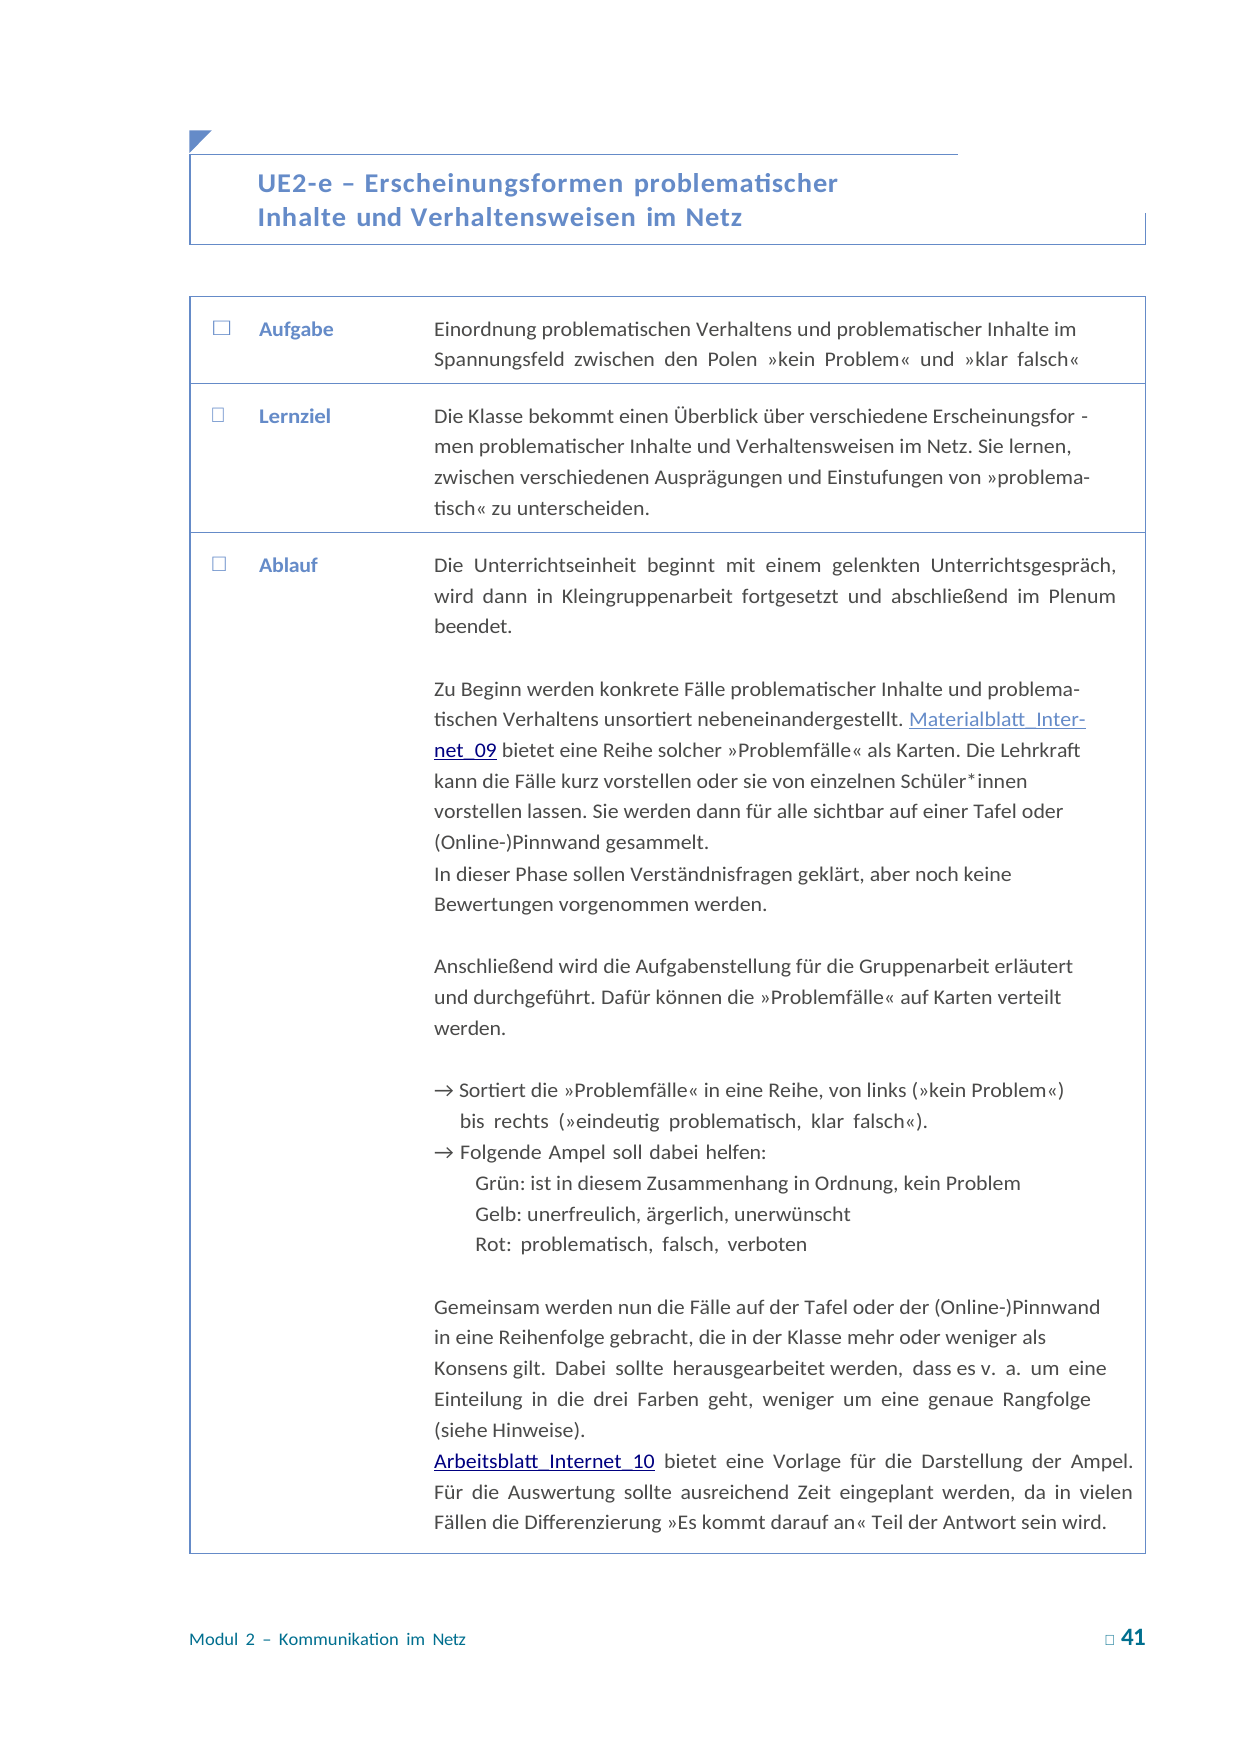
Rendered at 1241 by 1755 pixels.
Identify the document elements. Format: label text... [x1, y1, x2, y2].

table_cell Die Unterrichtseinheit beginnt mit einem gelenkten Unterrichtsgespräch, wird dann in Kleingruppenarbeit fortgesetzt und abschließend im Plenum beendet. Zu Beginn werden konkrete Fälle problematischer Inhalte und problema- tischen Verhaltens unsortiert nebeneinandergestellt. Materialblatt_Inter- net_09 bietet eine Reihe solcher »Problemfälle« als Karten. Die Lehrkraft kann die Fälle kurz vorstellen oder sie von einzelnen Schüler*innen vorstellen lassen. Sie werden dann für alle sichtbar auf einer Tafel oder (Online-)Pinnwand gesammelt. In dieser Phase sollen Verständnisfragen geklärt, aber noch keine Bewertungen vorgenommen werden. Anschließend wird die Aufgabenstellung für die Gruppenarbeit erläutert und durchgeführt. Dafür können die »Problemfälle« auf Karten verteilt werden. → Sortiert die »Problemfälle« in eine Reihe, von links (»kein Problem«) bis rechts (»eindeutig problematisch, klar falsch«). → Folgende Ampel soll dabei helfen: Grün: ist in diesem Zusammenhang in Ordnung, kein Problem Gelb: unerfreulich, ärgerlich, unerwünscht Rot: problematisch, falsch, verboten Gemeinsam werden nun die Fälle auf der Tafel oder der (Online-)Pinnwand in eine Reihenfolge gebracht, die in der Klasse mehr oder weniger als Konsens gilt. Dabei sollte herausgearbeitet werden, dass es v. a. um eine Einteilung in die drei Farben geht, weniger um eine genaue Rangfolge (siehe Hinweise). Arbeitsblatt_Internet_10 bietet eine Vorlage für die Darstellung der Ampel. Für die Auswertung sollte ausreichend Zeit eingeplant werden, da in vielen Fällen die Differenzierung »Es kommt darauf an« Teil der Antwort sein wird. [385, 533, 1145, 1553]
table_header  [191, 297, 246, 383]
table_header Aufgabe [246, 297, 385, 383]
table_header  30 Min. [958, 154, 1146, 213]
table_cell Inhalte und Verhaltensweisen im Netz [191, 213, 1145, 243]
table_cell Die Klasse bekommt einen Überblick über verschiedene Erscheinungsfor - men problematischer Inhalte und Verhaltensweisen im Netz. Sie lernen, zwischen verschiedenen Ausprägungen und Einstufungen von »problema- tisch« zu unterscheiden. [385, 384, 1145, 532]
table_cell Ablauf [246, 533, 385, 1553]
table_cell Lernziel [246, 384, 385, 532]
table_cell  [191, 384, 246, 532]
table_header UE2-e – Erscheinungsformen problematischer [191, 155, 957, 213]
table_cell  [191, 533, 246, 1553]
table_header Einordnung problematischen Verhaltens und problematischer Inhalte im Spannungsfeld zwischen den Polen »kein Problem« und »klar falsch« [385, 297, 1145, 383]
